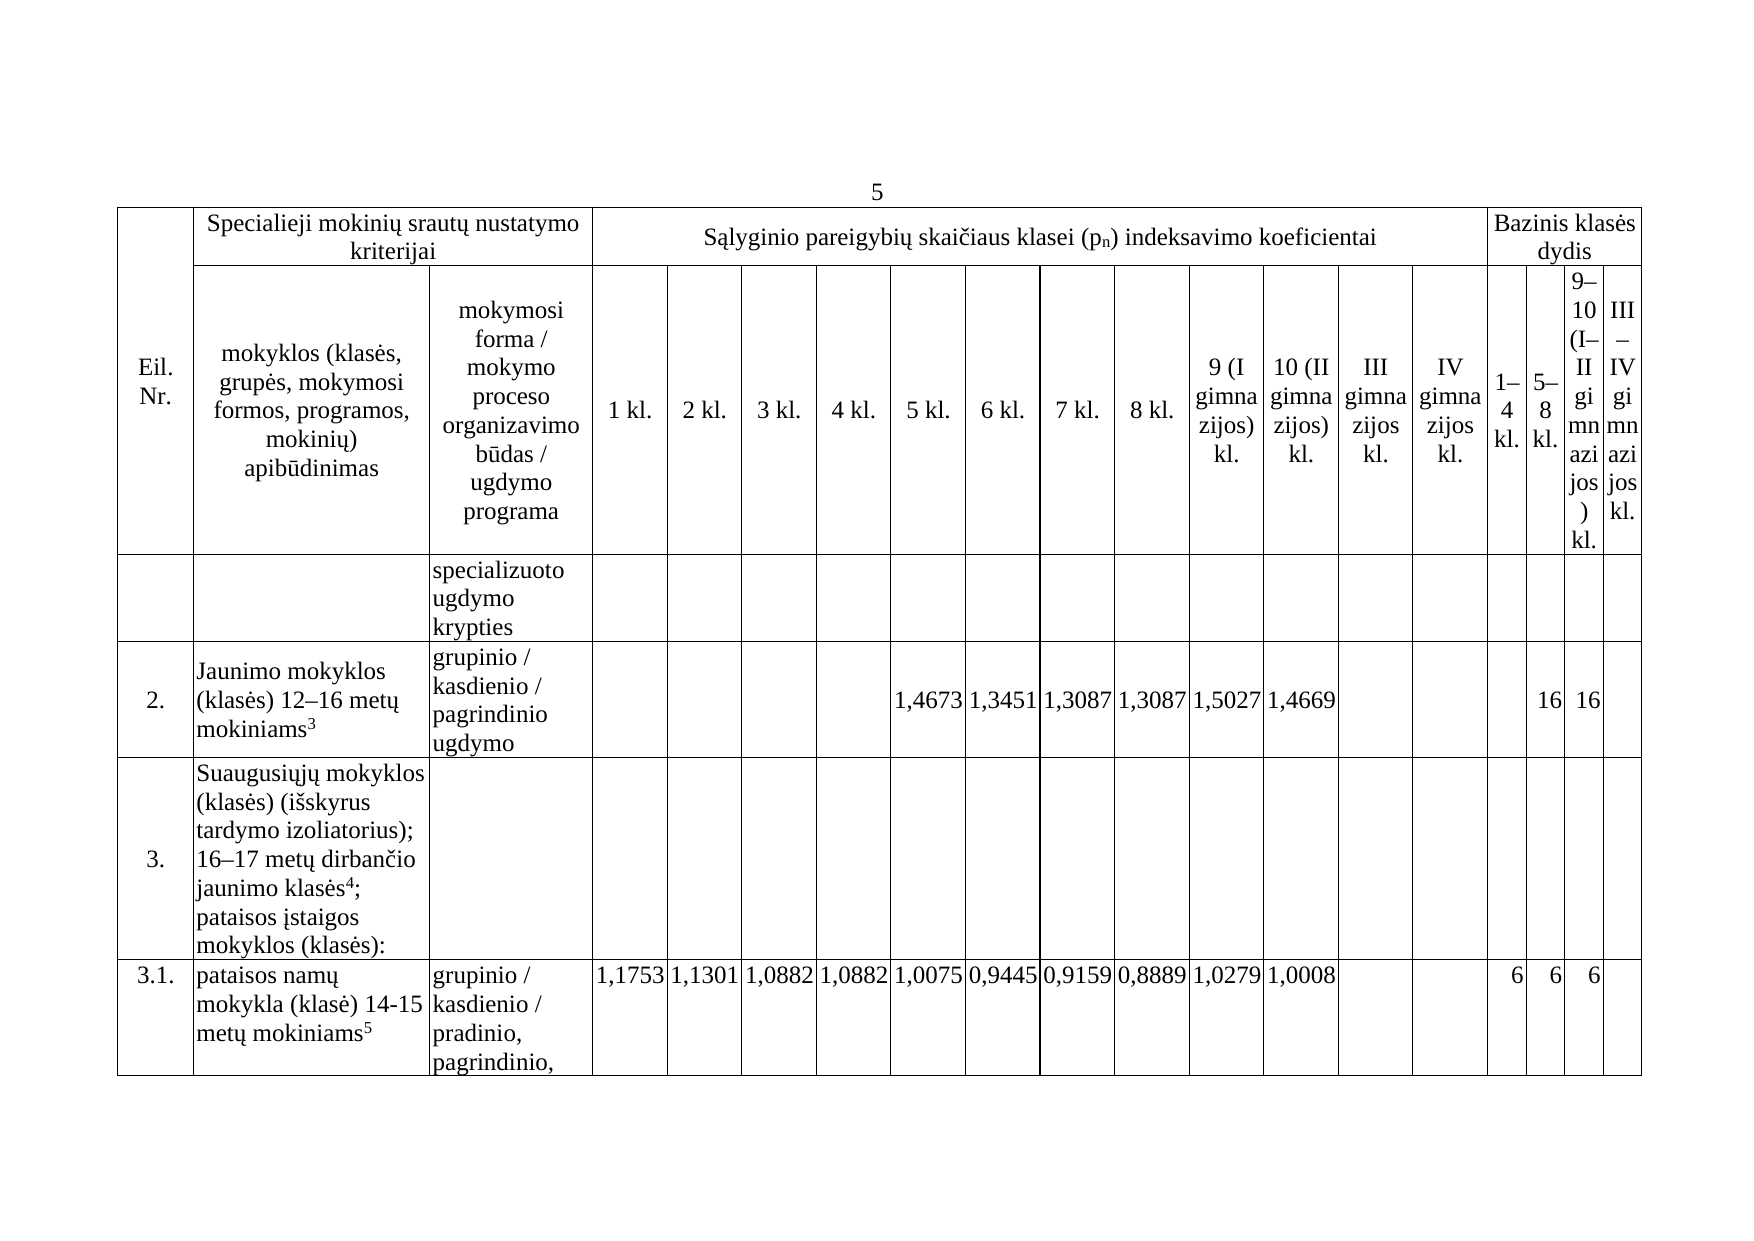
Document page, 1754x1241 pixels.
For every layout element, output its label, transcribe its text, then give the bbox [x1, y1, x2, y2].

table_cell 0,9445 [966, 960, 1039, 1075]
table_cell 1–4 kl. [1488, 266, 1526, 554]
table_cell 6 [1565, 960, 1603, 1075]
table_cell [742, 758, 816, 959]
table_cell [668, 642, 741, 757]
table_cell IV gimnazijos kl. [1413, 266, 1487, 554]
table_cell [1115, 555, 1189, 641]
table_cell 1,0008 [1264, 960, 1338, 1075]
table_cell [430, 758, 592, 959]
table_header Sąlyginio pareigybių skaičiaus klasei (pn) indeksavimo koeficientai [593, 208, 1487, 265]
table_cell [1527, 555, 1564, 641]
table_cell [1413, 642, 1487, 757]
table_cell [1041, 758, 1114, 959]
table_cell 6 [1488, 960, 1526, 1075]
table_cell mokyklos (klasės, grupės, mokymosi formos, programos, mokinių) apibūdinimas [194, 266, 429, 554]
table_cell [1488, 642, 1526, 757]
table_cell III gimnazijos kl. [1339, 266, 1412, 554]
table_cell 1,4673 [891, 642, 965, 757]
table_cell III–IV gimnazijos kl. [1604, 266, 1641, 554]
table_cell 2 kl. [668, 266, 741, 554]
table_cell 1,1753 [593, 960, 667, 1075]
table_cell [966, 758, 1039, 959]
table_cell mokymosi forma / mokymo proceso organizavimo būdas / ugdymo programa [430, 266, 592, 554]
table_cell [1604, 758, 1641, 959]
table_cell [1115, 758, 1189, 959]
table_cell [1527, 758, 1564, 959]
table_cell 7 kl. [1041, 266, 1114, 554]
table_cell 6 [1527, 960, 1564, 1075]
table_header Bazinis klasės dydis [1488, 208, 1641, 265]
table_cell 1,3087 [1041, 642, 1114, 757]
table_cell [1264, 555, 1338, 641]
table_cell 3. [118, 758, 193, 959]
table_cell [593, 642, 667, 757]
table_cell [1264, 758, 1338, 959]
table_cell [1488, 555, 1526, 641]
table_cell [1488, 758, 1526, 959]
table_cell [194, 555, 429, 641]
table_cell [817, 758, 890, 959]
table_cell [891, 758, 965, 959]
table_cell [1413, 555, 1487, 641]
table_header Specialieji mokinių srautų nustatymo kriterijai [194, 208, 592, 265]
table_cell 1,3451 [966, 642, 1039, 757]
table_header Eil. Nr. [118, 208, 193, 554]
table_cell [1041, 555, 1114, 641]
table_cell 1 kl. [593, 266, 667, 554]
table_cell specializuoto ugdymo krypties [430, 555, 592, 641]
table_cell [118, 555, 193, 641]
table_cell 5 kl. [891, 266, 965, 554]
table_cell [1190, 758, 1263, 959]
table_cell grupinio / kasdienio / pagrindinio ugdymo [430, 642, 592, 757]
table_cell 1,4669 [1264, 642, 1338, 757]
table_cell 1,0882 [742, 960, 816, 1075]
table_cell 9–10 (I–II gimnazijos) kl. [1565, 266, 1603, 554]
table_cell 4 kl. [817, 266, 890, 554]
table_cell 2. [118, 642, 193, 757]
table_cell 0,8889 [1115, 960, 1189, 1075]
table_cell [1413, 960, 1487, 1075]
table_cell [593, 758, 667, 959]
table_cell pataisos namų mokykla (klasė) 14-15 metų mokiniams5 [194, 960, 429, 1075]
table_cell [1413, 758, 1487, 959]
table_cell [1339, 642, 1412, 757]
table_cell 8 kl. [1115, 266, 1189, 554]
table_cell 10 (II gimnazijos) kl. [1264, 266, 1338, 554]
table_cell [891, 555, 965, 641]
table_cell grupinio / kasdienio / pradinio, pagrindinio, [430, 960, 592, 1075]
table_cell 0,9159 [1041, 960, 1114, 1075]
table_cell [668, 555, 741, 641]
table_cell [1565, 758, 1603, 959]
table_cell [742, 555, 816, 641]
table_cell 1,0882 [817, 960, 890, 1075]
table_cell 1,0279 [1190, 960, 1263, 1075]
table_cell 3.1. [118, 960, 193, 1075]
table_cell [1190, 555, 1263, 641]
table_cell [1565, 555, 1603, 641]
table_cell 1,5027 [1190, 642, 1263, 757]
table_cell 1,1301 [668, 960, 741, 1075]
table_cell [817, 642, 890, 757]
table_cell [668, 758, 741, 959]
table_cell [1604, 555, 1641, 641]
table_cell [966, 555, 1039, 641]
table_cell [1339, 758, 1412, 959]
table_cell 9 (I gimnazijos) kl. [1190, 266, 1263, 554]
table_cell 5–8 kl. [1527, 266, 1564, 554]
table_cell 6 kl. [966, 266, 1039, 554]
table_cell [1339, 555, 1412, 641]
table_cell 3 kl. [742, 266, 816, 554]
table_cell 1,0075 [891, 960, 965, 1075]
table_cell [1604, 960, 1641, 1075]
table_cell [817, 555, 890, 641]
table_cell [742, 642, 816, 757]
table_cell [593, 555, 667, 641]
table_cell 1,3087 [1115, 642, 1189, 757]
table_cell 16 [1527, 642, 1564, 757]
table_cell 16 [1565, 642, 1603, 757]
table_cell Jaunimo mokyklos (klasės) 12–16 metų mokiniams3 [194, 642, 429, 757]
table_cell Suaugusiųjų mokyklos (klasės) (išskyrus tardymo izoliatorius); 16–17 metų dirbančio jaunimo klasės4; pataisos įstaigos mokyklos (klasės): [194, 758, 429, 959]
table_cell [1604, 642, 1641, 757]
table_cell [1339, 960, 1412, 1075]
